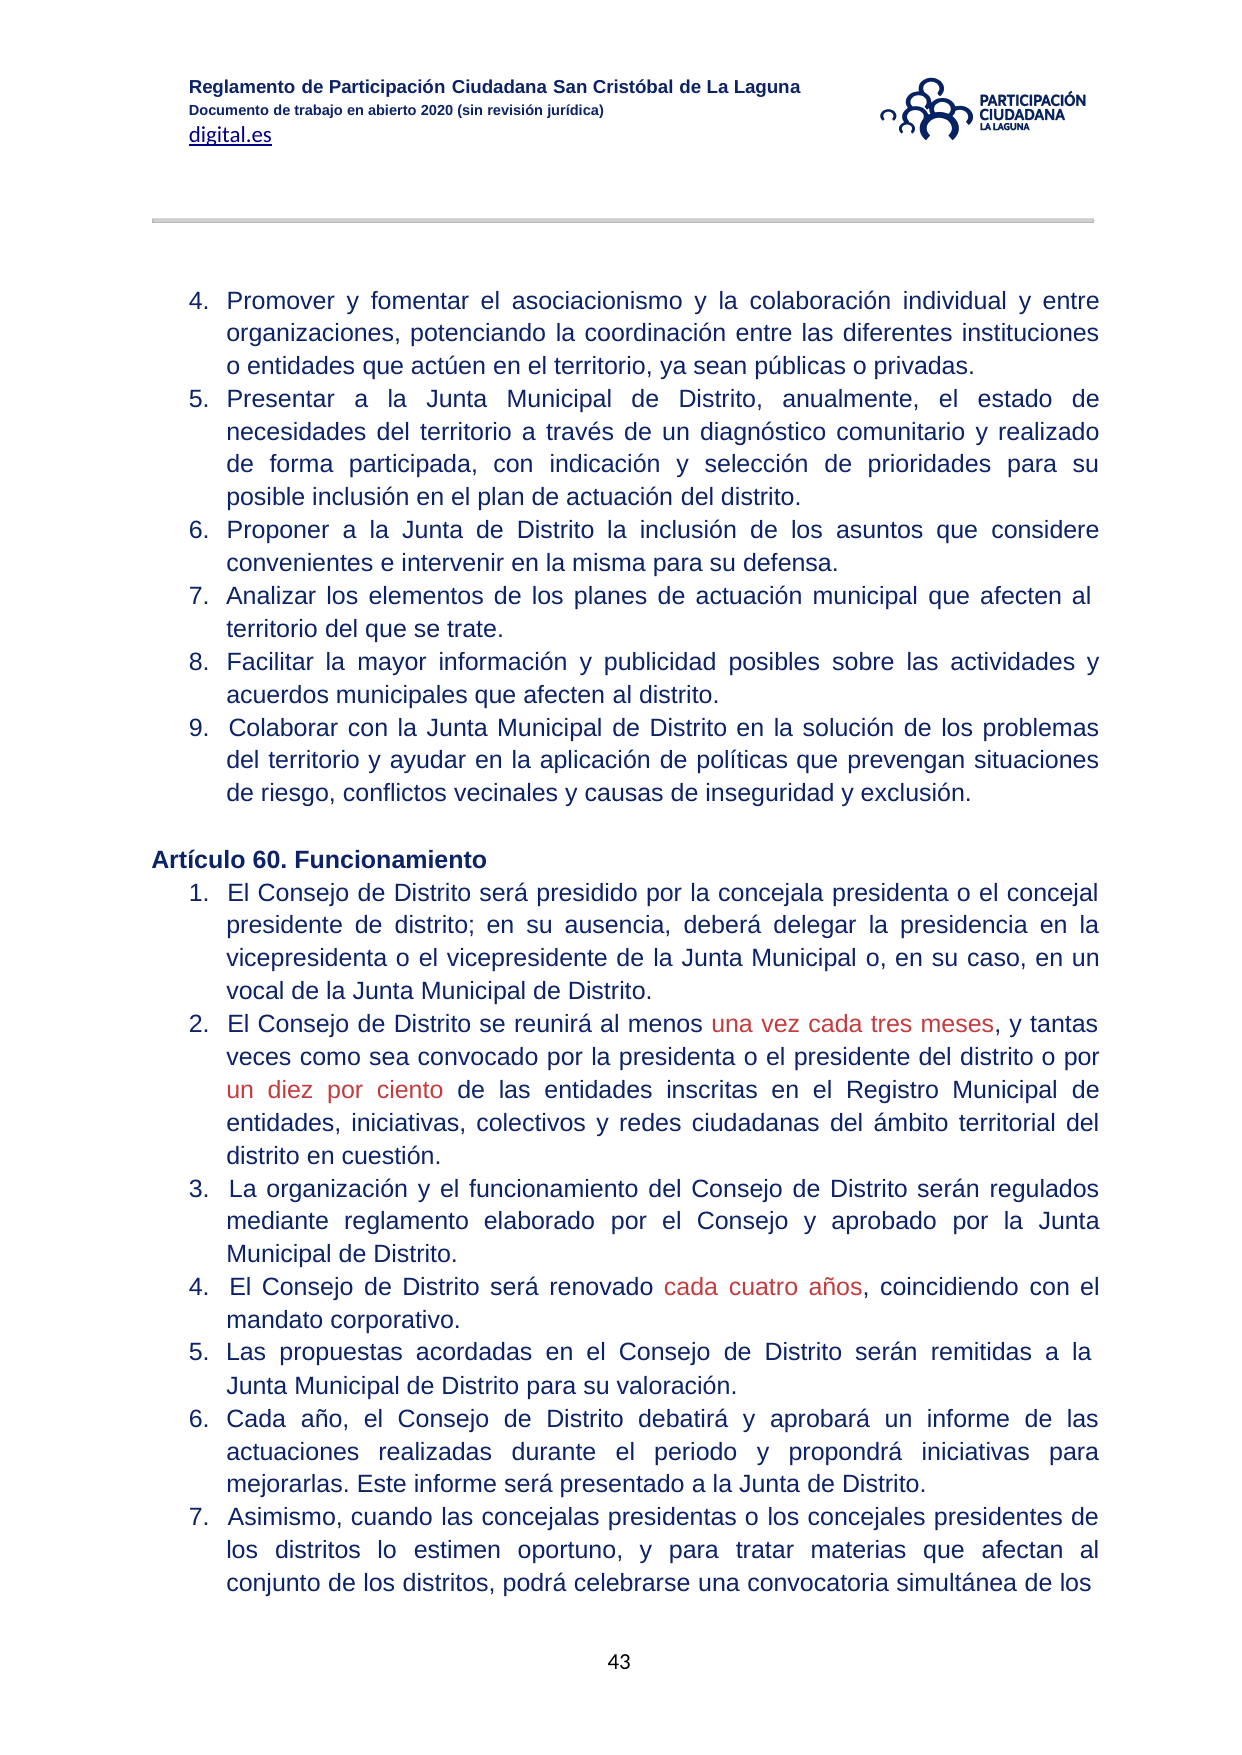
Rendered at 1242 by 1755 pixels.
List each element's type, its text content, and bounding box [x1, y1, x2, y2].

text 3. La organización y el funcionamiento del Consejo de Distrito serán regulados mediante reglamento elaborado por el Consejo y aprobado por la Junta Municipal de Distrito. [188, 1174, 1099, 1268]
text 2. El Consejo de Distrito se reunirá al menos una vez cada tres meses, y tantas veces como sea convocado por la presidenta o el presidente del distrito o por un diez por ciento de las entidades inscritas en el Registro Municipal de entidades, iniciativas, colectivos y redes ciudadanas del ámbito territorial del distrito en cuestión. [188, 1008, 1099, 1169]
text 5. Presentar a la Junta Municipal de Distrito, anualmente, el estado de necesidades del territorio a través de un diagnóstico comunitario y realizado de forma participada, con indicación y selección de prioridades para su posible inclusión en el plan de actuación del distrito. [188, 384, 1099, 511]
text 6. Cada año, el Consejo de Distrito debatirá y aprobará un informe de las actuaciones realizadas durante el periodo y propondrá iniciativas para mejorarlas. Este informe será presentado a la Junta de Distrito. [188, 1404, 1099, 1498]
text territorio del que se trate. [226, 614, 1108, 643]
text 4. Promover y fomentar el asociacionismo y la colaboración individual y entre organizaciones, potenciando la coordinación entre las diferentes instituciones o entidades que actúen en el territorio, ya sean públicas o privadas. [188, 286, 1099, 380]
text 1. El Consejo de Distrito será presidido por la concejala presidenta o el concejal presidente de distrito; en su ausencia, deberá delegar la presidencia en la vicepresidenta o el vicepresidente de la Junta Municipal o, en su caso, en un vocal de la Junta Municipal de Distrito. [188, 878, 1099, 1004]
text 8. Facilitar la mayor información y publicidad posibles sobre las actividades y acuerdos municipales que afecten al distrito. [188, 647, 1099, 709]
text 7. Asimismo, cuando las concejalas presidentas o los concejales presidentes de los distritos lo estimen oportuno, y para tratar materias que afectan al conjunto de los distritos, podrá celebrarse una convocatoria simultánea de los [188, 1502, 1099, 1596]
text Junta Municipal de Distrito para su valoración. [226, 1371, 1108, 1399]
text 6. Proponer a la Junta de Distrito la inclusión de los asuntos que considere convenientes e intervenir en la misma para su defensa. [188, 515, 1099, 577]
text 9. Colaborar con la Junta Municipal de Distrito en la solución de los problemas del territorio y ayudar en la aplicación de políticas que prevengan situaciones de riesgo, conflictos vecinales y causas de inseguridad y exclusión. [188, 713, 1099, 807]
text 5. Las propuestas acordadas en el Consejo de Distrito serán remitidas a la [188, 1337, 1108, 1366]
text 7. Analizar los elementos de los planes de actuación municipal que afecten al [188, 582, 1108, 610]
text Artículo 60. Funcionamiento [151, 844, 1108, 873]
text 4. El Consejo de Distrito será renovado cada cuatro años, coincidiendo con el mandato corporativo. [188, 1272, 1099, 1333]
